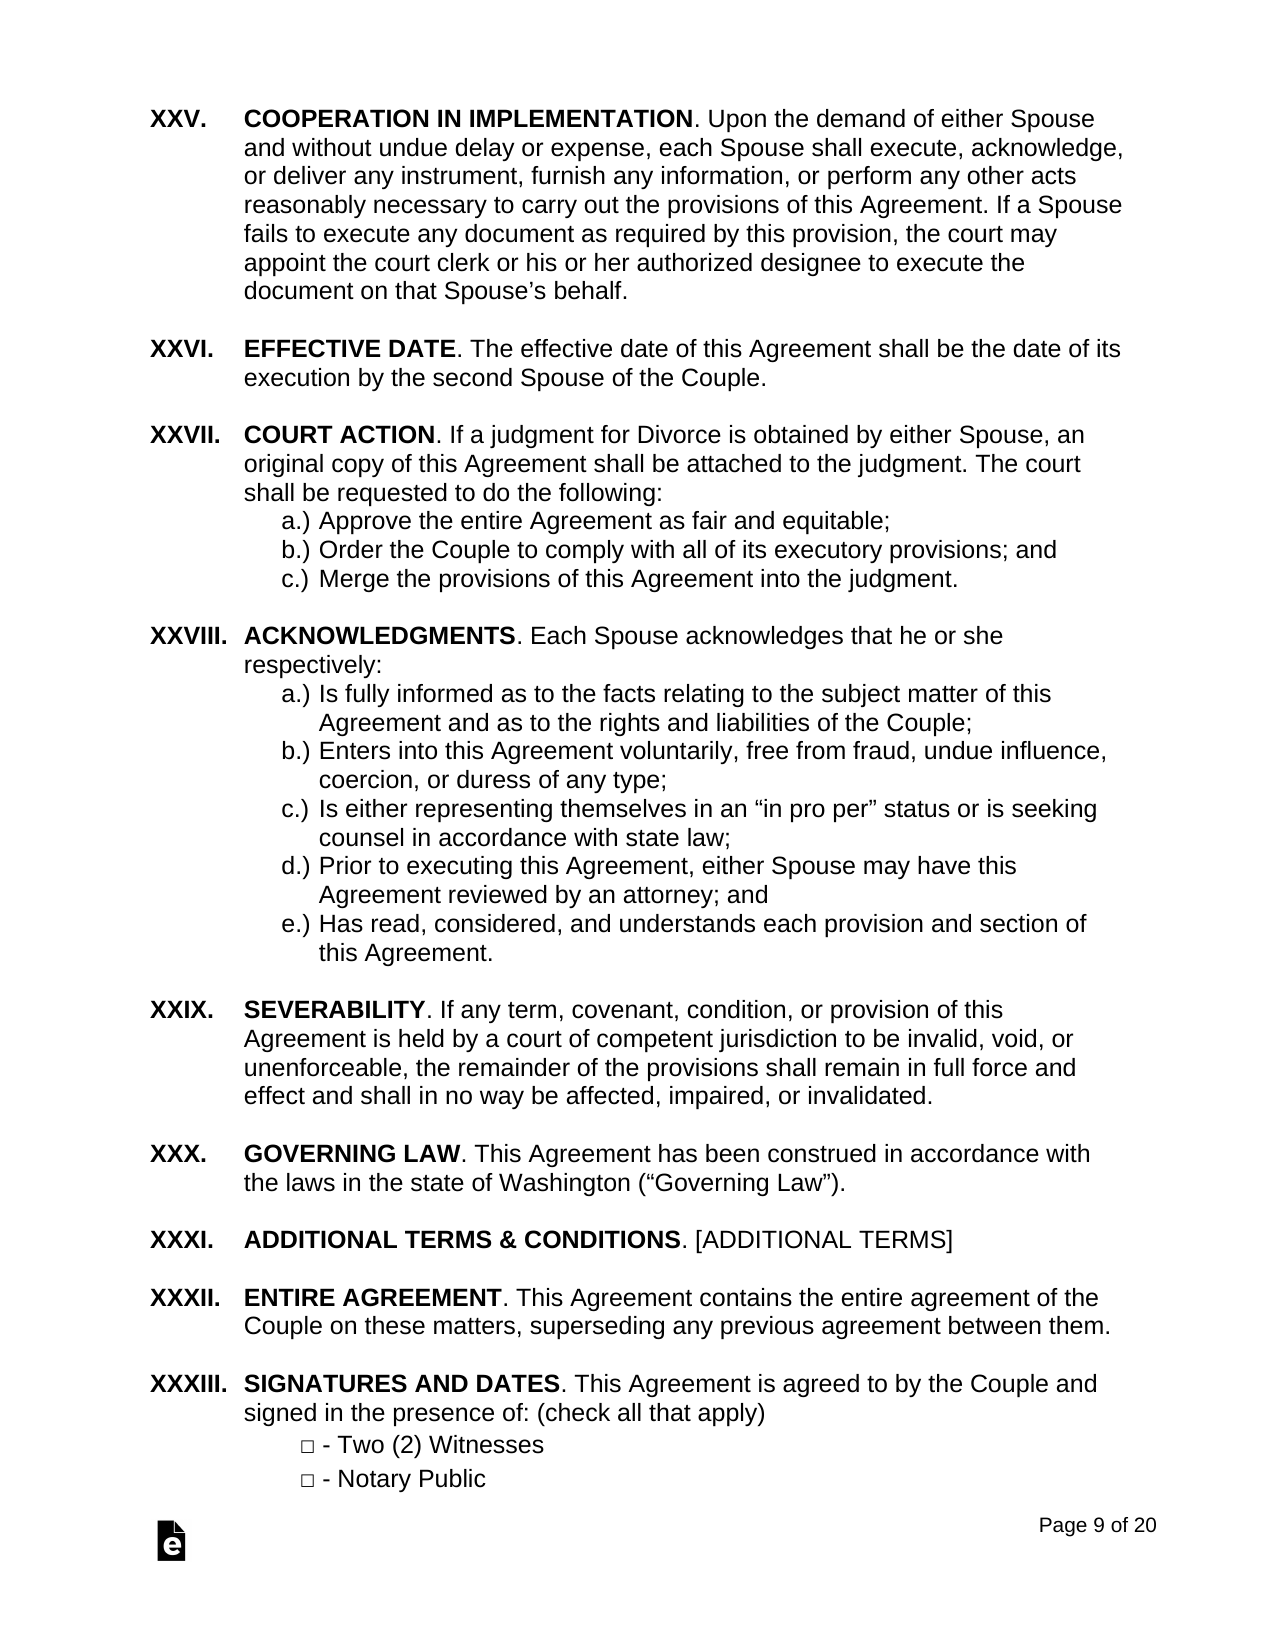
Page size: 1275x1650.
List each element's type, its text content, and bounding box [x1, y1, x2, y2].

list ADDITIONAL TERMS & CONDITIONS. [ADDITIONAL TERMS] [150, 1225, 1125, 1254]
list Merge the provisions of this Agreement into the judgment. [281, 564, 1125, 592]
text ☐ - Notary Public [300, 1460, 1125, 1494]
list SEVERABILITY. If any term, covenant, condition, or provision of this Agreement is held by a court of competent jurisdiction to be invalid, void, or unenforceable, the remainder of the provisions shall remain in full force and effect and shall in no way be affected, impaired, or invalidated. [150, 995, 1125, 1110]
list SIGNATURES AND DATES. This Agreement is agreed to by the Couple and signed in the presence of: (check all that apply) [150, 1369, 1125, 1426]
text ☐ - Two (2) Witnesses [300, 1426, 1125, 1460]
list Prior to executing this Agreement, either Spouse may have this Agreement reviewed by an attorney; and [281, 851, 1125, 909]
list Enters into this Agreement voluntarily, free from fraud, undue influence, coercion, or duress of any type; [281, 736, 1125, 794]
list EFFECTIVE DATE. The effective date of this Agreement shall be the date of its execution by the second Spouse of the Couple. [150, 334, 1125, 391]
list ENTIRE AGREEMENT. This Agreement contains the entire agreement of the Couple on these matters, superseding any previous agreement between them. [150, 1282, 1125, 1340]
list Is fully informed as to the facts relating to the subject matter of this Agreement and as to the rights and liabilities of the Couple; [281, 679, 1125, 736]
list Approve the entire Agreement as fair and equitable; [281, 506, 1125, 535]
list GOVERNING LAW. This Agreement has been construed in accordance with the laws in the state of Washington (“Governing Law”). [150, 1139, 1125, 1196]
list Is either representing themselves in an “in pro per” status or is seeking counsel in accordance with state law; [281, 794, 1125, 851]
list Has read, considered, and understands each provision and section of this Agreement. [281, 909, 1125, 966]
list COOPERATION IN IMPLEMENTATION. Upon the demand of either Spouse and without undue delay or expense, each Spouse shall execute, acknowledge, or deliver any instrument, furnish any information, or perform any other acts reasonably necessary to carry out the provisions of this Agreement. If a Spouse fails to execute any document as required by this provision, the court may appoint the court clerk or his or her authorized designee to execute the document on that Spouse’s behalf. [150, 104, 1125, 305]
list Order the Couple to comply with all of its executory provisions; and [281, 535, 1125, 564]
list ACKNOWLEDGMENTS. Each Spouse acknowledges that he or she respectively: [150, 621, 1125, 679]
list COURT ACTION. If a judgment for Divorce is obtained by either Spouse, an original copy of this Agreement shall be attached to the judgment. The court shall be requested to do the following: [150, 420, 1125, 506]
